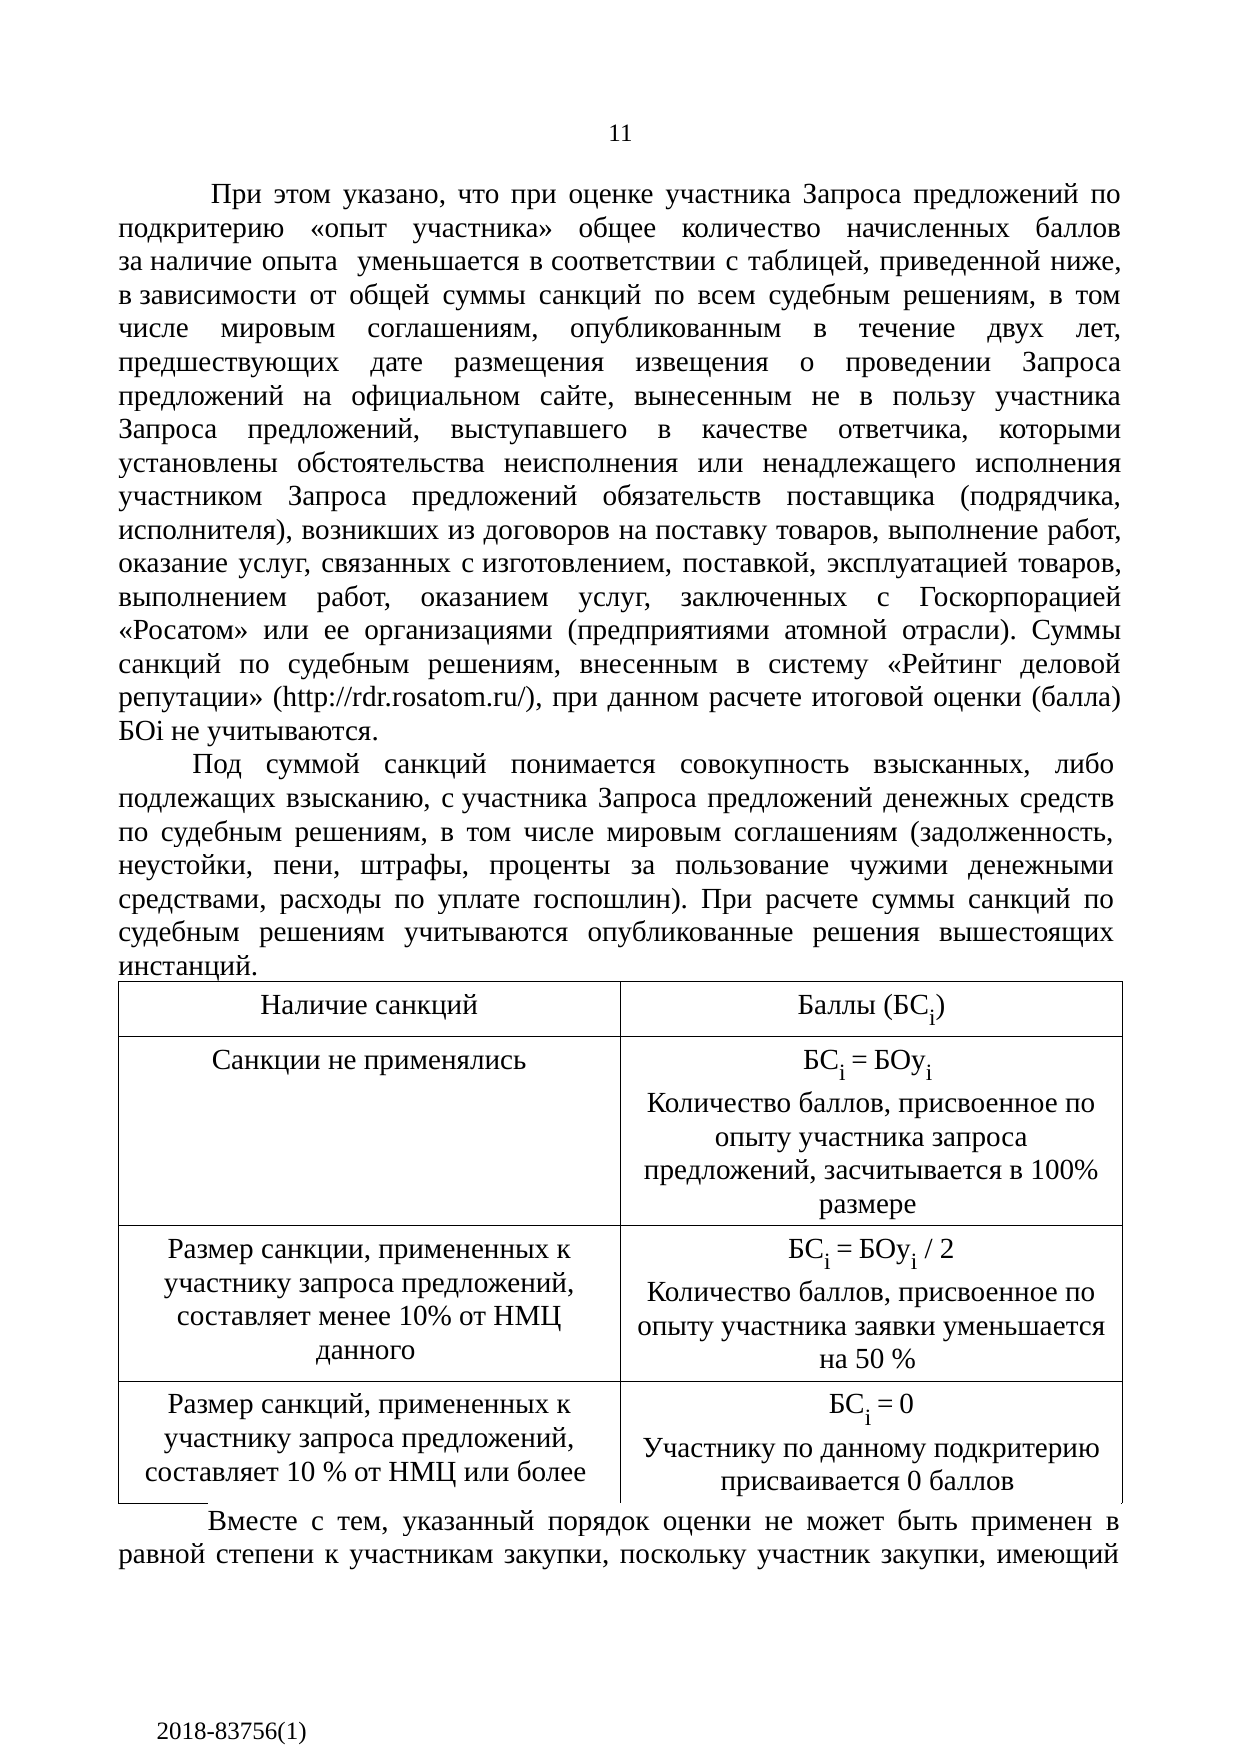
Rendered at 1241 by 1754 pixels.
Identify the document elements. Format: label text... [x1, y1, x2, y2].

table_cell БСi = БОуi / 2 Количество баллов, присвоенное по опыту участника заявки уменьшается на 50 % [621, 1226, 1122, 1381]
table_cell Санкции не применялись [119, 1037, 620, 1225]
text Вместе с тем, указанный порядок оценки не может быть применен в равной степени к участникам закупки, поскольку участник закупки, имеющий [118, 1504, 1121, 1570]
table_header Баллы (БСi) [621, 982, 1122, 1036]
table_header Наличие санкций [119, 982, 620, 1036]
table_cell БСi = 0 Участнику по данному подкритерию присваивается 0 баллов [621, 1382, 1122, 1503]
table_cell БСi = БОуi Количество баллов, присвоенное по опыту участника запроса предложений, засчитывается в 100% размере [621, 1037, 1122, 1225]
table_cell Размер санкций, примененных к участнику запроса предложений, составляет 10 % от НМЦ или более [119, 1382, 620, 1503]
text При этом указано, что при оценке участника Запроса предложений по подкритерию «опыт участника» общее количество начисленных баллов за наличие опыта уменьшается в соответствии с таблицей, приведенной ниже, в зависимости от общей суммы санкций по всем судебным решениям, в том числе мировым соглашениям, опубликованным в течение двух лет, предшествующих дате размещения извещения о проведении Запроса предложений на официальном сайте, вынесенным не в пользу участника Запроса предложений, выступавшего в качестве ответчика, которыми установлены обстоятельства неисполнения или ненадлежащего исполнения участником Запроса предложений обязательств поставщика (подрядчика, исполнителя), возникших из договоров на поставку товаров, выполнение работ, оказание услуг, связанных с изготовлением, поставкой, эксплуатацией товаров, выполнением работ, оказанием услуг, заключенных с Госкорпорацией «Росатом» или ее организациями (предприятиями атомной отрасли). Суммы санкций по судебным решениям, внесенным в систему «Рейтинг деловой репутации» (http://rdr.rosatom.ru/), при данном расчете итоговой оценки (балла) БОi не учитываются. [118, 176, 1122, 747]
text Под суммой санкций понимается совокупность взысканных, либо подлежащих взысканию, с участника Запроса предложений денежных средств по судебным решениям, в том числе мировым соглашениям (задолженность, неустойки, пени, штрафы, проценты за пользование чужими денежными средствами, расходы по уплате госпошлин). При расчете суммы санкций по судебным решениям учитываются опубликованные решения вышестоящих инстанций. [118, 747, 1115, 981]
table_cell Размер санкции, примененных к участнику запроса предложений, составляет менее 10% от НМЦ данного [119, 1226, 620, 1381]
